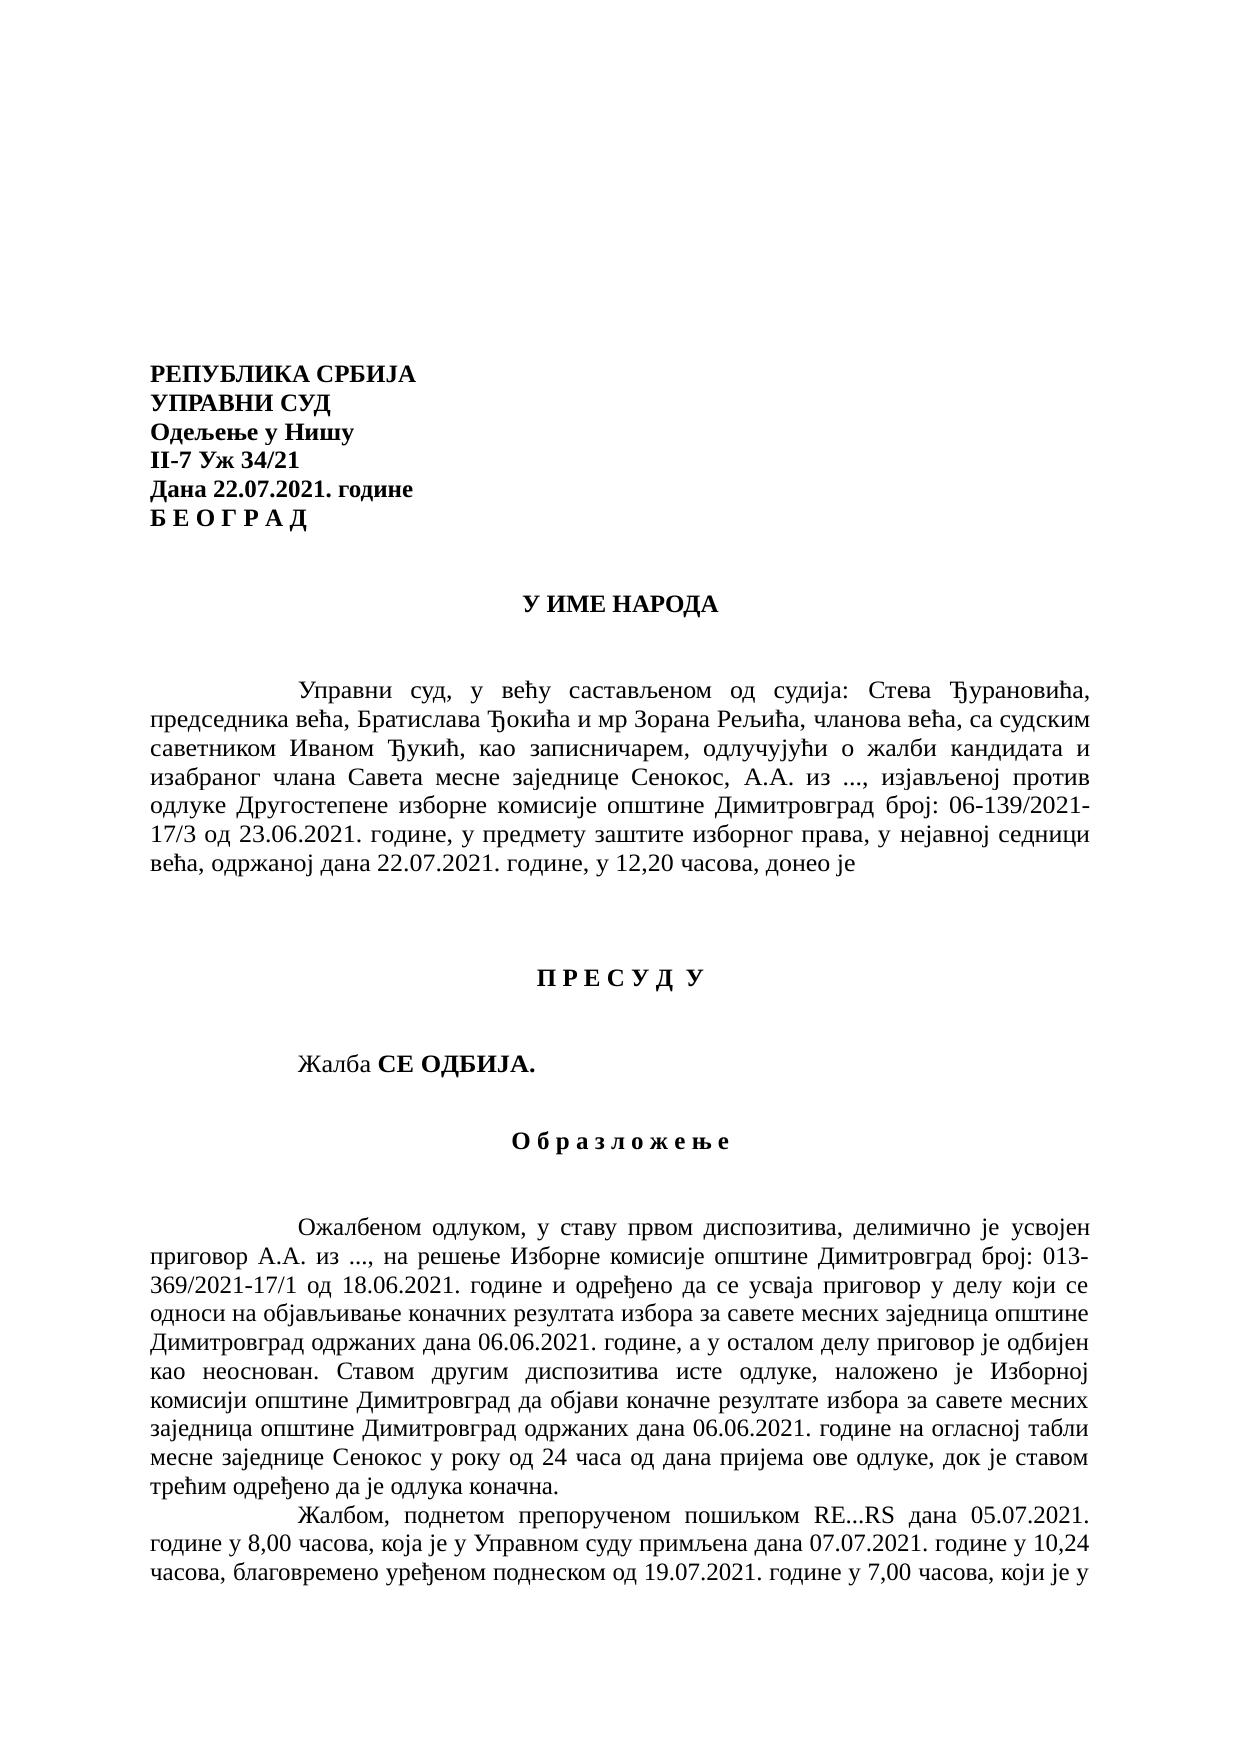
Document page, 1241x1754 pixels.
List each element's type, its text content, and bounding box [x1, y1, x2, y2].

text Управни суд, у већу састављеном од судија: Стева Ђурановића, председника већа, Братислава Ђокића и мр Зорана Рељића, чланова већа, са судским саветником Иваном Ђукић, као записничарем, одлучујући о жалби кандидата и изабраног члана Савета месне заједнице Сенокос, A.A. из ..., изјављеној против одлуке Другостепене изборне комисије општине Димитровград број: 06-139/2021-17/3 од 23.06.2021. године, у предмету заштите изборног права, у нејавној седници већа, одржаној дана 22.07.2021. године, у 12,20 часова, донео је [150, 675, 1090, 877]
text Ожалбеном одлуком, у ставу првом диспозитива, делимично је усвојен приговор A.A. из ..., на решење Изборне комисије општине Димитровград број: 013-369/2021-17/1 од 18.06.2021. године и одређено да се усваја приговор у делу који се односи на објављивање коначних резултата избора за савете месних заједница општине Димитровград одржаних дана 06.06.2021. године, а у осталом делу приговор је одбијен као неоснован. Ставом другим диспозитива исте одлуке, наложено је Изборној комисији општине Димитровград да објави коначне резултате избора за савете месних заједница општине Димитровград одржаних дана 06.06.2021. године на огласној табли месне заједнице Сенокос у року од 24 часа од дана пријема ове одлуке, док је ставом трећим одређено да је одлука коначна. [150, 1212, 1090, 1500]
text УПРАВНИ СУД [150, 388, 1090, 417]
text П Р Е С У Д У [150, 963, 1090, 992]
text РЕПУБЛИКА СРБИЈА [150, 148, 1090, 388]
text Жалбом, поднетом препорученом пошиљком RE...RS дана 05.07.2021. године у 8,00 часова, која је у Управном суду примљена дана 07.07.2021. године у 10,24 часова, благовремено уређеном поднеском од 19.07.2021. године у 7,00 часова, који је у [150, 1500, 1090, 1586]
text У ИМЕ НАРОДА [150, 589, 1090, 618]
text II-7 Уж 34/21 [150, 445, 1090, 474]
text Дана 22.07.2021. године [150, 474, 1090, 503]
text О б р а з л о ж е њ е [150, 1126, 1090, 1155]
text Одељење у Нишу [150, 417, 1090, 445]
text Жалба СЕ ОДБИЈА. [150, 1049, 1090, 1078]
text Б Е О Г Р А Д [150, 503, 1090, 532]
